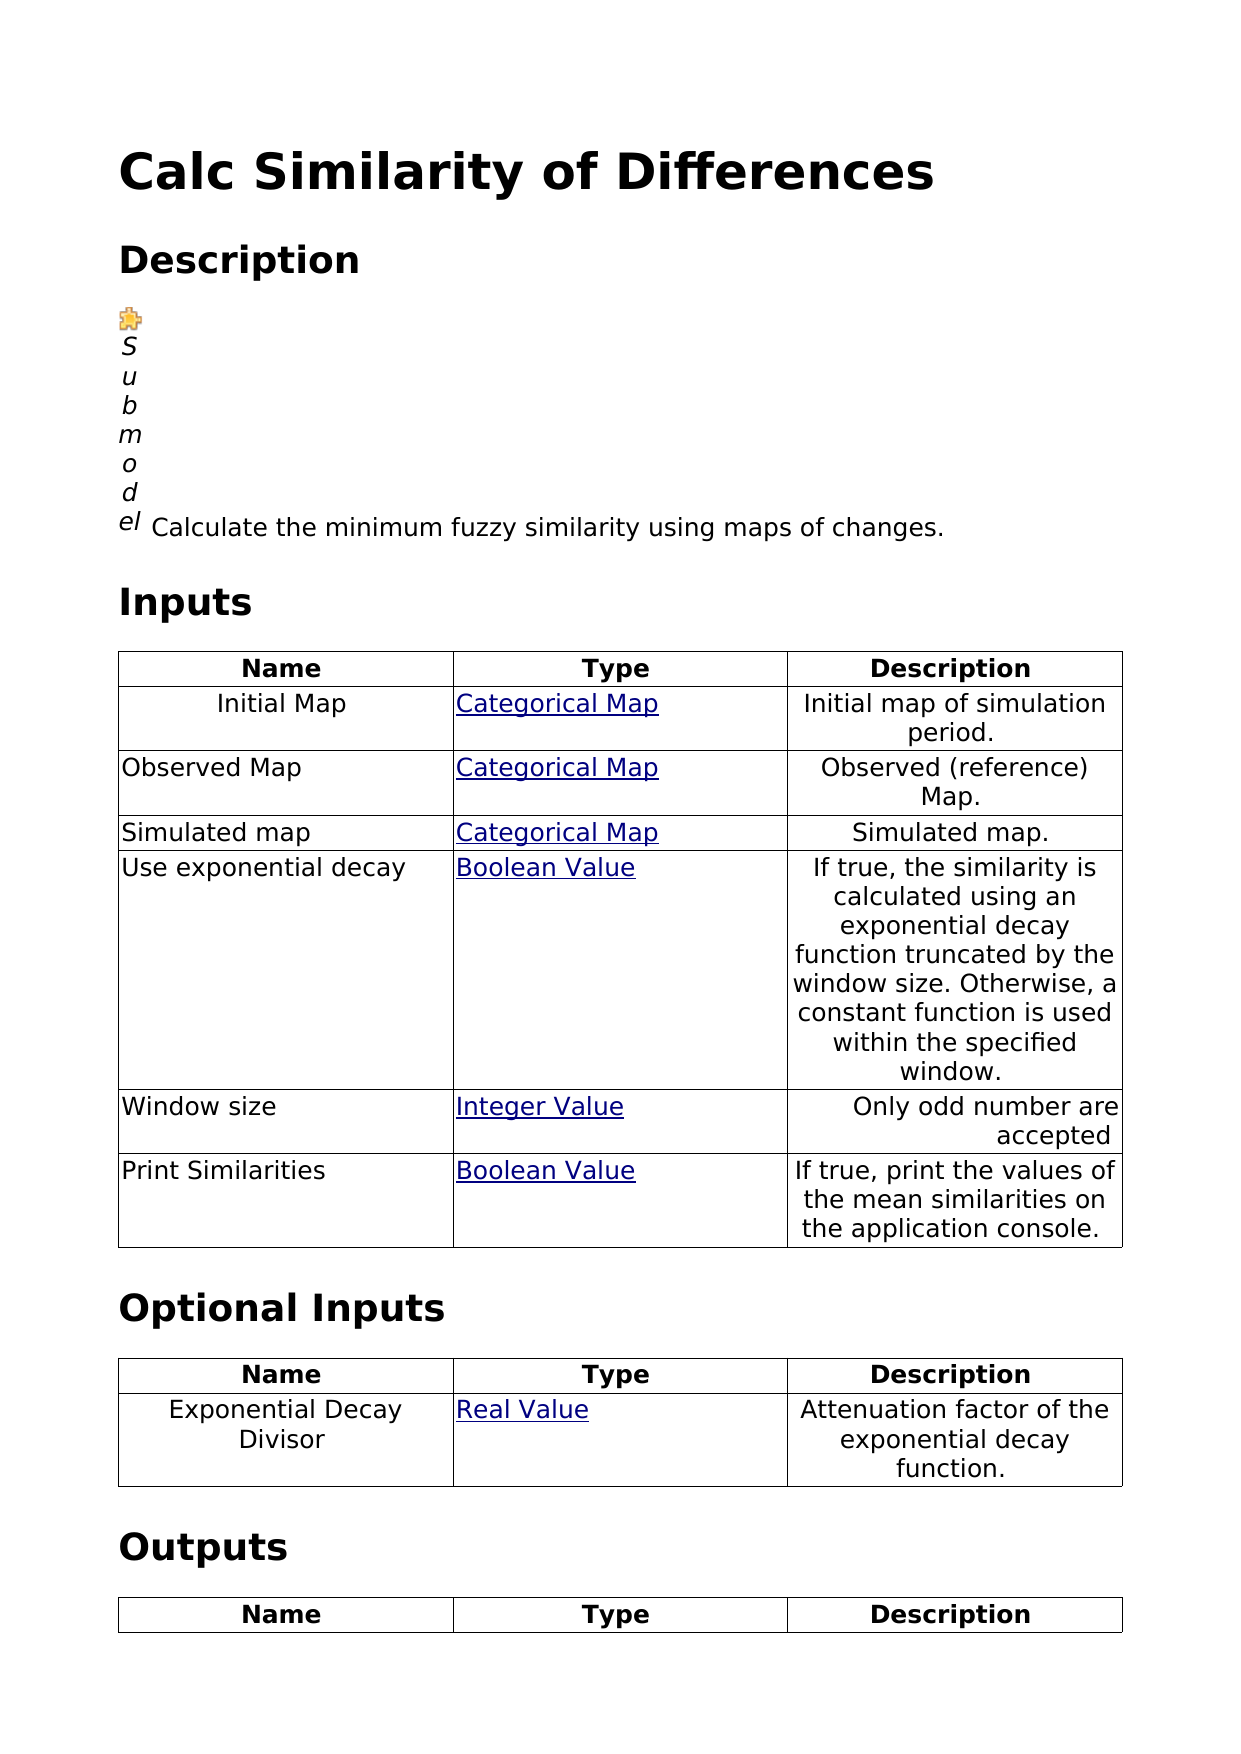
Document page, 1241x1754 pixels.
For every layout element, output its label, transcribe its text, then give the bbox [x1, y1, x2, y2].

table_cell Observed Map [119, 751, 453, 815]
table_header Name [119, 1359, 453, 1393]
text Submodel [118, 333, 143, 537]
table_cell Real Value [454, 1394, 787, 1486]
table_cell Categorical Map [454, 751, 787, 815]
table_cell Observed (reference) Map. [788, 751, 1122, 815]
table_header Description [788, 1359, 1122, 1393]
subtitle Outputs [118, 1526, 1122, 1570]
table_cell Simulated map [119, 816, 453, 850]
table_cell Simulated map. [788, 816, 1122, 850]
table_header Type [454, 652, 787, 686]
table_cell Window size [119, 1090, 453, 1153]
subtitle Optional Inputs [118, 1287, 1122, 1330]
table_cell If true, the similarity is calculated using an exponential decay function truncated by the window size. Otherwise, a constant function is used within the specified window. [788, 851, 1122, 1089]
table_cell Only odd number are accepted [788, 1090, 1122, 1153]
table_cell Use exponential decay [119, 851, 453, 1089]
text Calculate the minimum fuzzy similarity using maps of changes. [118, 295, 1122, 543]
table_cell Exponential Decay Divisor [119, 1394, 453, 1486]
table_header Name [119, 652, 453, 686]
table_cell If true, print the values of the mean similarities on the application console. [788, 1154, 1122, 1247]
table_header Description [788, 1598, 1122, 1632]
table_cell Categorical Map [454, 687, 787, 750]
table_cell Attenuation factor of the exponential decay function. [788, 1394, 1122, 1486]
subtitle Calc Similarity of Differences [118, 143, 1122, 201]
subtitle Inputs [118, 580, 1122, 624]
table_header Type [454, 1359, 787, 1393]
table_header Type [454, 1598, 787, 1632]
subtitle Description [118, 239, 1122, 282]
table_cell Initial Map [119, 687, 453, 750]
table_header Name [119, 1598, 453, 1632]
table_cell Integer Value [454, 1090, 787, 1153]
table_cell Initial map of simulation period. [788, 687, 1122, 750]
table_cell Print Similarities [119, 1154, 453, 1247]
picture [118, 307, 144, 333]
table_cell Boolean Value [454, 1154, 787, 1247]
table_header Description [788, 652, 1122, 686]
table_cell Boolean Value [454, 851, 787, 1089]
table_cell Categorical Map [454, 816, 787, 850]
